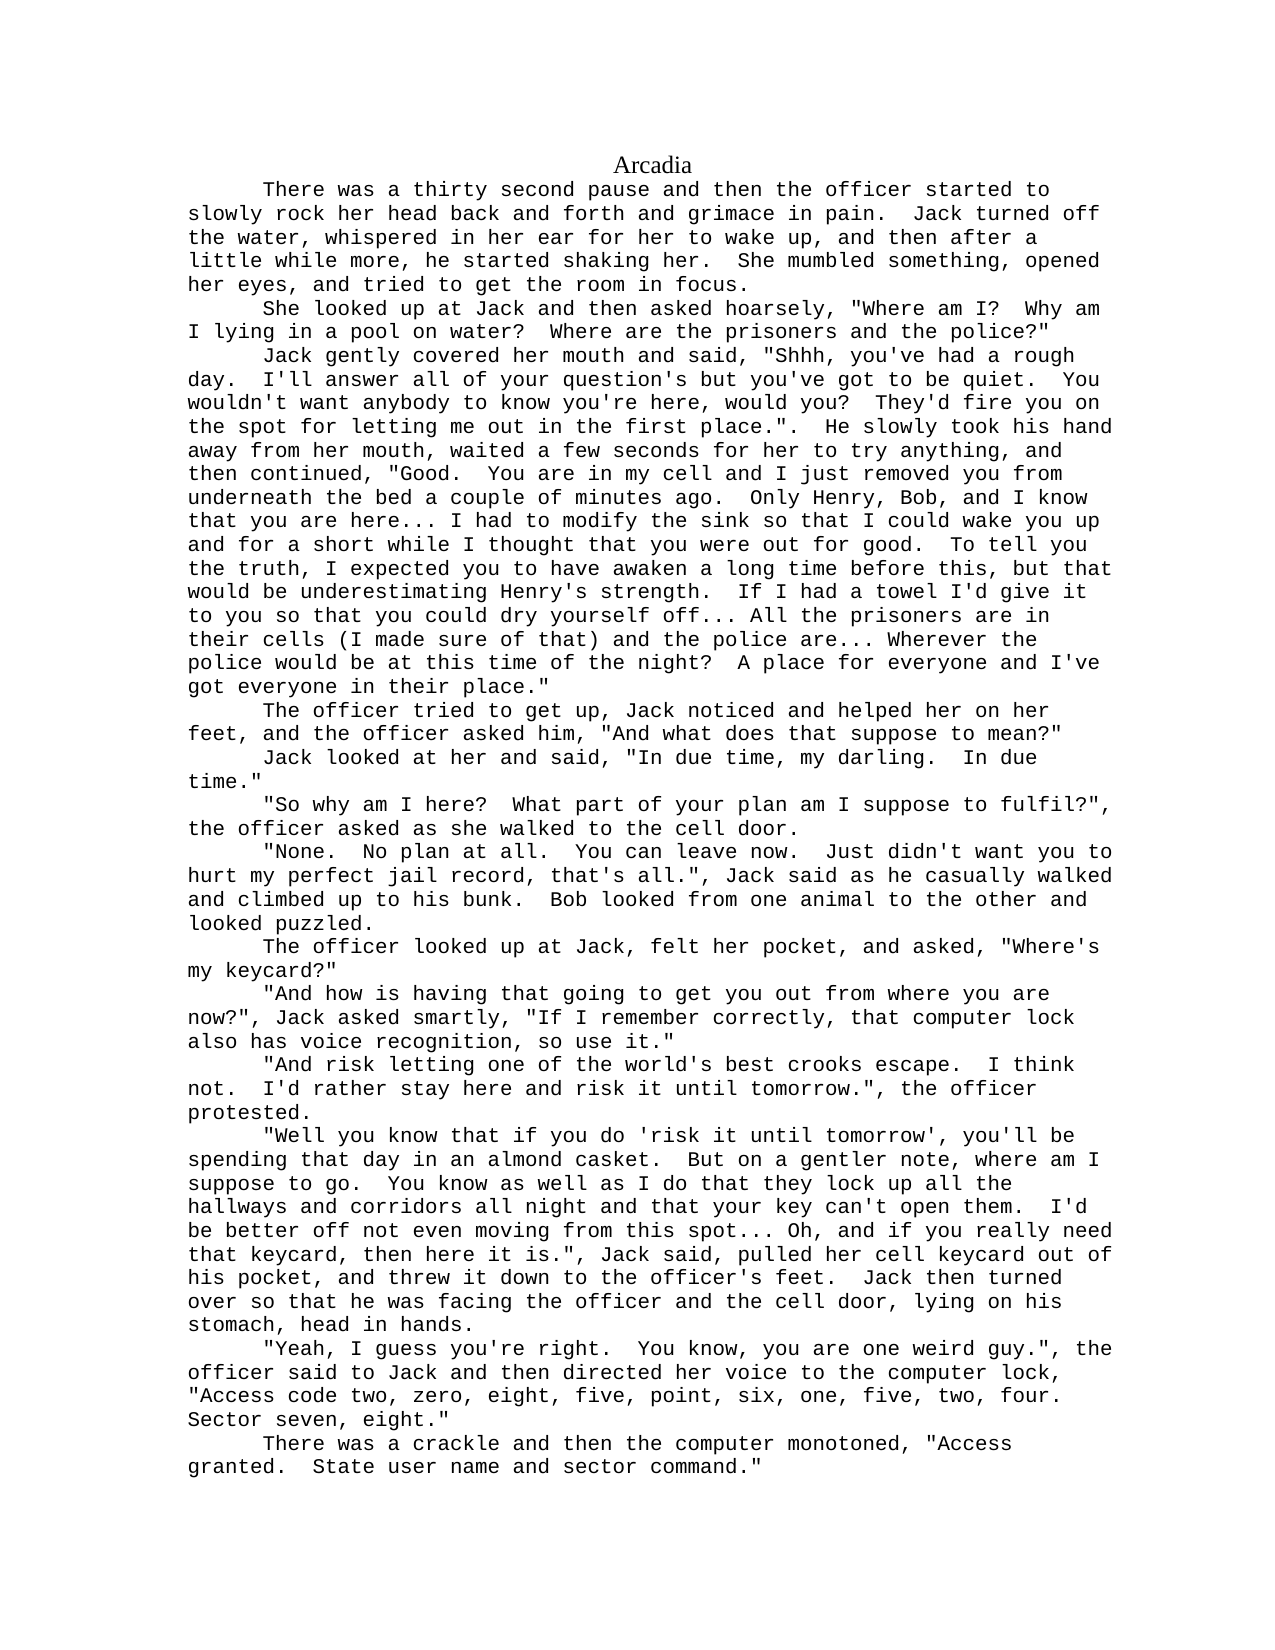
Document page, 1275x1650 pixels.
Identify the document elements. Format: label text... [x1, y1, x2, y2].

text "Yeah, I guess you're right. You know, you are one weird guy.", the officer said to Jack and then directed her voice to the computer lock, "Access code two, zero, eight, five, point, six, one, five, two, four. Sector seven, eight." [187, 1338, 1117, 1433]
text There was a thirty second pause and then the officer started to slowly rock her head back and forth and grimace in pain. Jack turned off the water, whispered in her ear for her to wake up, and then after a little while more, he started shaking her. She mumbled something, opened her eyes, and tried to get the room in focus. [187, 179, 1117, 298]
text "None. No plan at all. You can leave now. Just didn't want you to hurt my perfect jail record, that's all.", Jack said as he casually walked and climbed up to his bunk. Bob looked from one animal to the other and looked puzzled. [187, 842, 1117, 936]
text "And risk letting one of the world's best crooks escape. I think not. I'd rather stay here and risk it until tomorrow.", the officer protested. [187, 1054, 1117, 1125]
text "So why am I here? What part of your plan am I suppose to fulfil?", the officer asked as she walked to the cell door. [187, 794, 1117, 842]
text Jack gently covered her mouth and said, "Shhh, you've had a rough day. I'll answer all of your question's but you've got to be quiet. You wouldn't want anybody to know you're here, would you? They'd fire you on the spot for letting me out in the first place.". He slowly took his hand away from her mouth, waited a few seconds for her to try anything, and then continued, "Good. You are in my cell and I just removed you from underneath the bed a couple of minutes ago. Only Henry, Bob, and I know that you are here... I had to modify the sink so that I could wake you up and for a short while I thought that you were out for good. To tell you the truth, I expected you to have awaken a long time before this, but that would be underestimating Henry's strength. If I had a towel I'd give it to you so that you could dry yourself off... All the prisoners are in their cells (I made sure of that) and the police are... Wherever the police would be at this time of the night? A place for everyone and I've got everyone in their place." [187, 345, 1117, 700]
text Jack looked at her and said, "In due time, my darling. In due time." [187, 747, 1117, 794]
text The officer looked up at Jack, felt her pocket, and asked, "Where's my keycard?" [187, 936, 1117, 983]
text There was a crackle and then the computer monotoned, "Access granted. State user name and sector command." [187, 1433, 1117, 1480]
text The officer tried to get up, Jack noticed and helped her on her feet, and the officer asked him, "And what does that suppose to mean?" [187, 700, 1117, 747]
text She looked up at Jack and then asked hoarsely, "Where am I? Why am I lying in a pool on water? Where are the prisoners and the police?" [187, 298, 1117, 345]
text "And how is having that going to get you out from where you are now?", Jack asked smartly, "If I remember correctly, that computer lock also has voice recognition, so use it." [187, 983, 1117, 1054]
text "Well you know that if you do 'risk it until tomorrow', you'll be spending that day in an almond casket. But on a gentler note, where am I suppose to go. You know as well as I do that they lock up all the hallways and corridors all night and that your key can't open them. I'd be better off not even moving from this spot... Oh, and if you really need that keycard, then here it is.", Jack said, pulled her cell keycard out of his pocket, and threw it down to the officer's feet. Jack then turned over so that he was facing the officer and the cell door, lying on his stomach, head in hands. [187, 1125, 1117, 1338]
